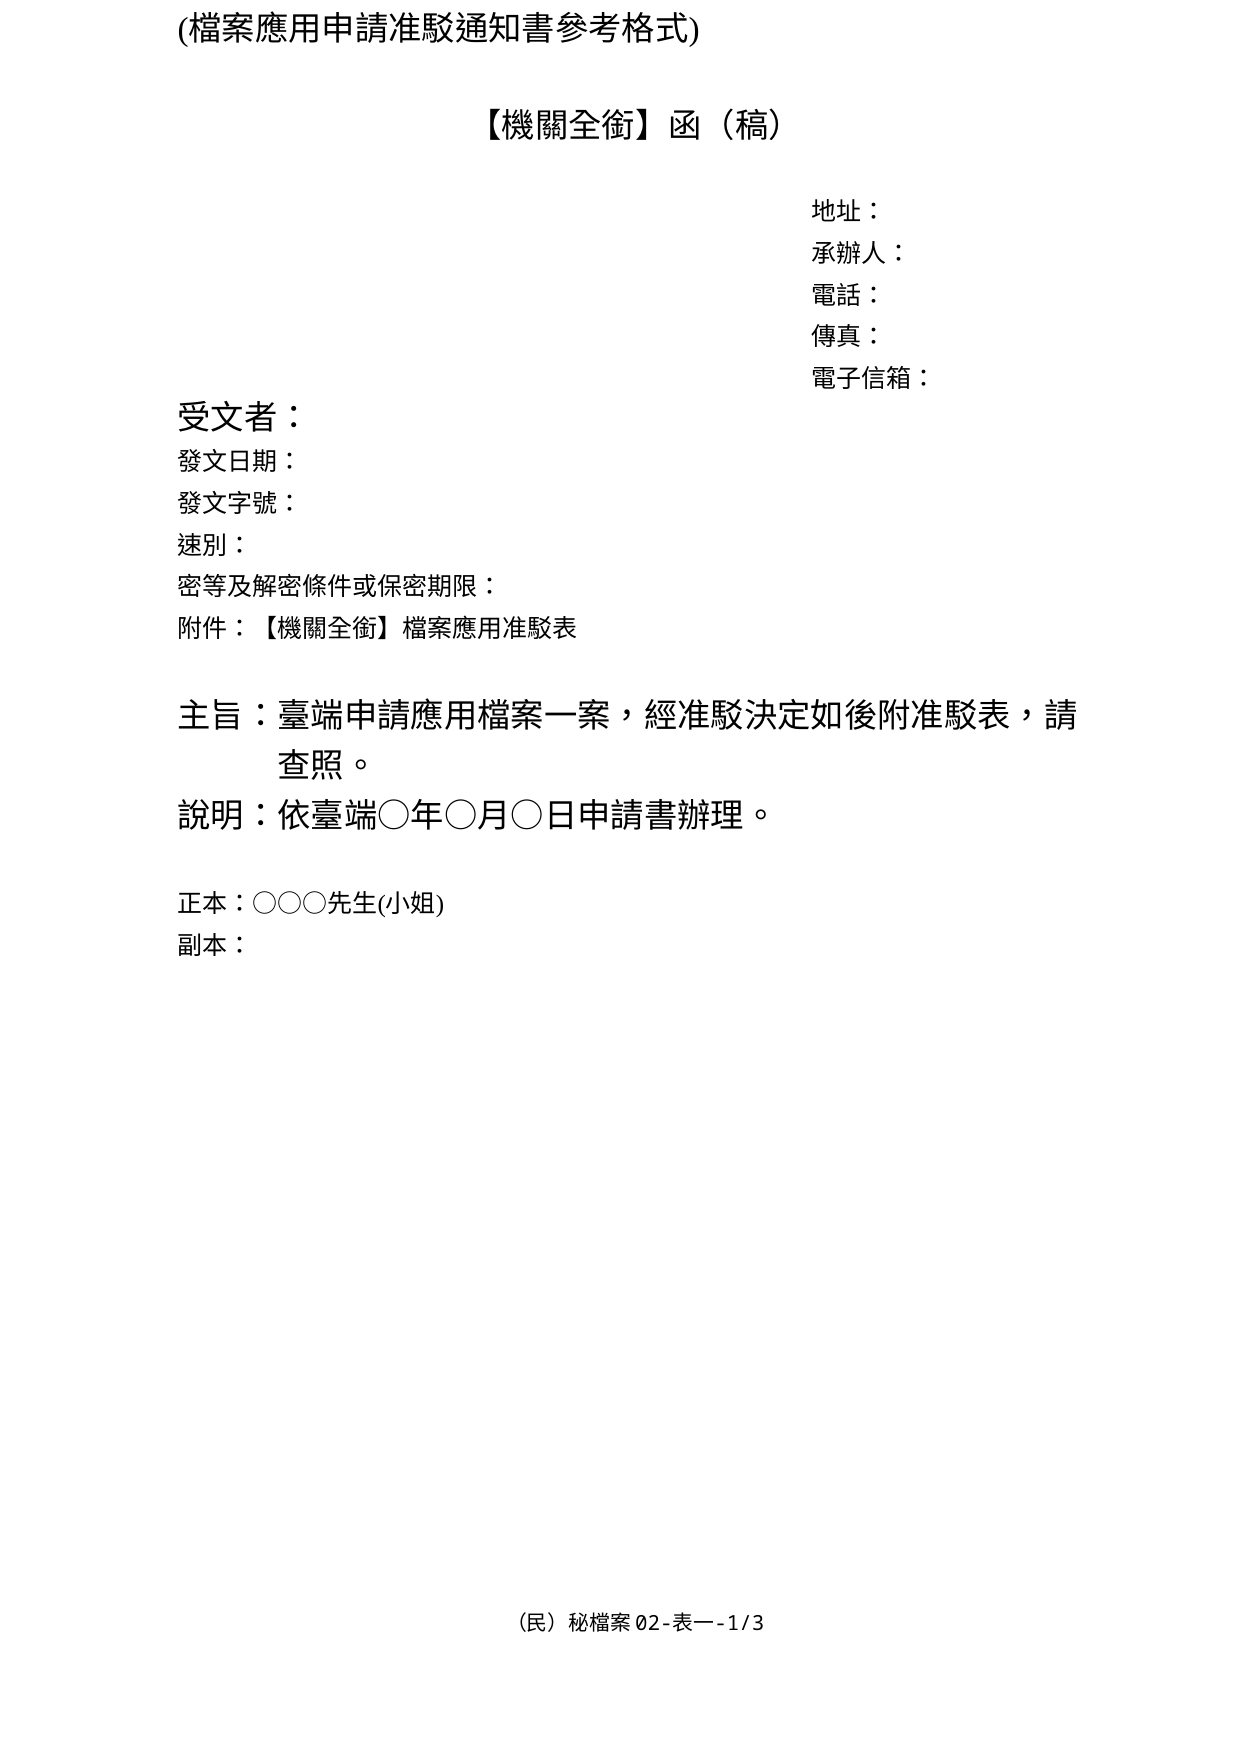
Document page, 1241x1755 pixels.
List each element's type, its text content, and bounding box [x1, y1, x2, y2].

text (檔案應用申請准駁通知書參考格式) [177, 0, 1093, 50]
text 電子信箱： [811, 354, 1093, 396]
text 受文者： [177, 396, 1093, 437]
text 發文字號： [177, 479, 1093, 521]
text 說明：依臺端○年○月○日申請書辦理。 [177, 787, 1093, 837]
text 承辦人： [811, 229, 1093, 271]
text 正本：○○○先生(小姐) [177, 879, 1093, 921]
text 副本： [177, 921, 1093, 962]
text 附件：【機關全銜】檔案應用准駁表 [177, 604, 1093, 646]
text 密等及解密條件或保密期限： [177, 562, 1093, 604]
text 地址： [811, 187, 1093, 229]
text 傳真： [811, 312, 1093, 354]
text 電話： [811, 271, 1093, 312]
text 主旨：臺端申請應用檔案一案，經准駁決定如後附准駁表，請查照。 [177, 687, 1093, 787]
text 發文日期： [177, 437, 1093, 479]
text 速別： [177, 521, 1093, 562]
text 【機關全銜】函（稿） [177, 104, 1093, 146]
